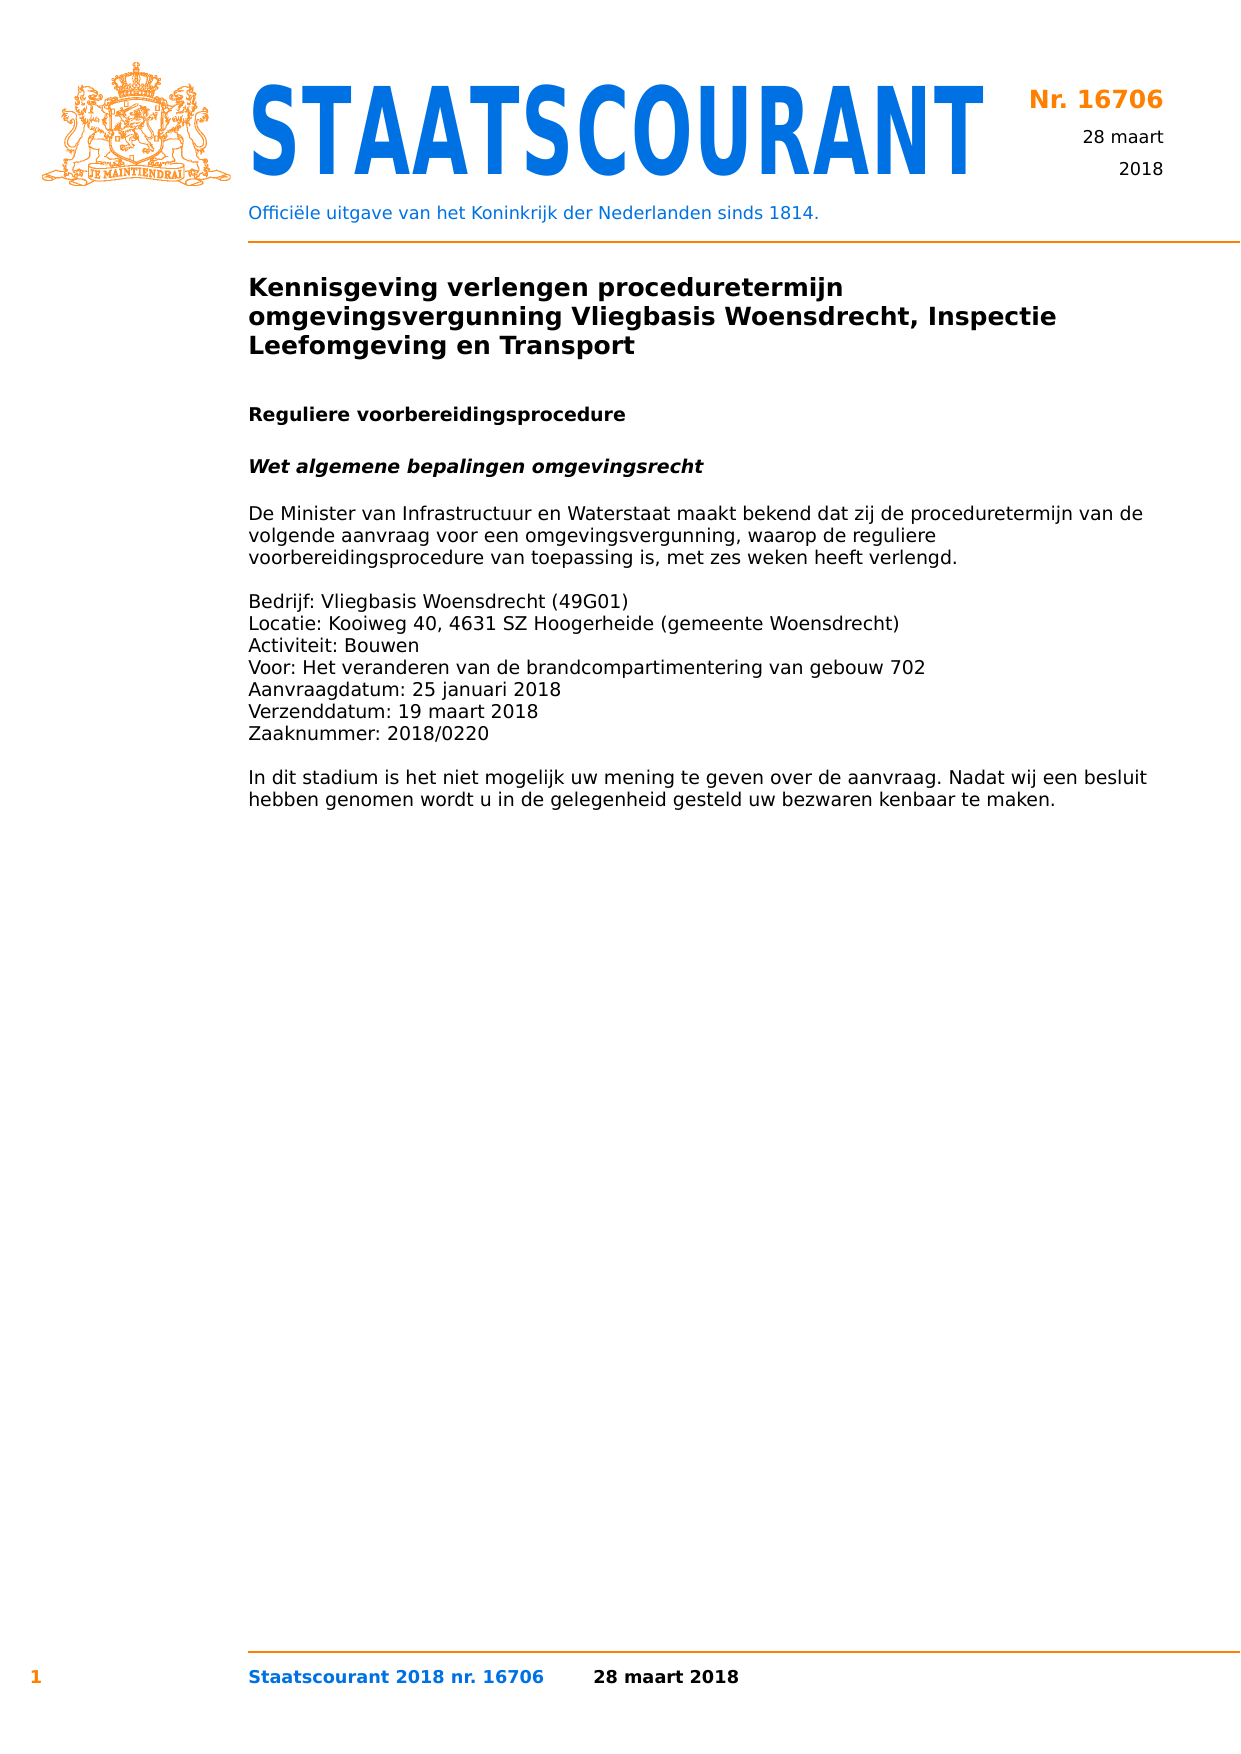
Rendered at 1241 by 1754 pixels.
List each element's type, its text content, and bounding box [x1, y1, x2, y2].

text Zaaknummer: 2018/0220 [248, 723, 1163, 745]
picture [41, 62, 231, 186]
text Locatie: Kooiweg 40, 4631 SZ Hoogerheide (gemeente Woensdrecht) [248, 613, 1163, 635]
table_header Nr. 16706 [998, 62, 1240, 121]
text De Minister van Infrastructuur en Waterstaat maakt bekend dat zij de proceduretermijn van de volgende aanvraag voor een omgevingsvergunning, waarop de reguliere voorbereidingsprocedure van toepassing is, met zes weken heeft verlengd. [248, 503, 1163, 569]
text Verzenddatum: 19 maart 2018 [248, 701, 1163, 723]
subtitle Wet algemene bepalingen omgevingsrecht [248, 456, 1163, 478]
table_header STAATSCOURANT [248, 62, 998, 203]
table_cell Officiële uitgave van het Koninkrijk der Nederlanden sinds 1814. [248, 203, 1240, 241]
table_cell 2018 [998, 153, 1240, 203]
text Voor: Het veranderen van de brandcompartimentering van gebouw 702 [248, 657, 1163, 679]
subtitle Reguliere voorbereidingsprocedure [248, 404, 1163, 426]
table_cell 28 maart [998, 121, 1240, 153]
text Aanvraagdatum: 25 januari 2018 [248, 679, 1163, 701]
text In dit stadium is het niet mogelijk uw mening te geven over de aanvraag. Nadat wij een besluit hebben genomen wordt u in de gelegenheid gesteld uw bezwaren kenbaar te maken. [248, 767, 1163, 811]
table_header [25, 62, 248, 241]
text Activiteit: Bouwen [248, 635, 1163, 657]
subtitle Kennisgeving verlengen proceduretermijn omgevingsvergunning Vliegbasis Woensdrecht, Inspectie Leefomgeving en Transport [248, 273, 1163, 361]
text Bedrijf: Vliegbasis Woensdrecht (49G01) [248, 591, 1163, 613]
